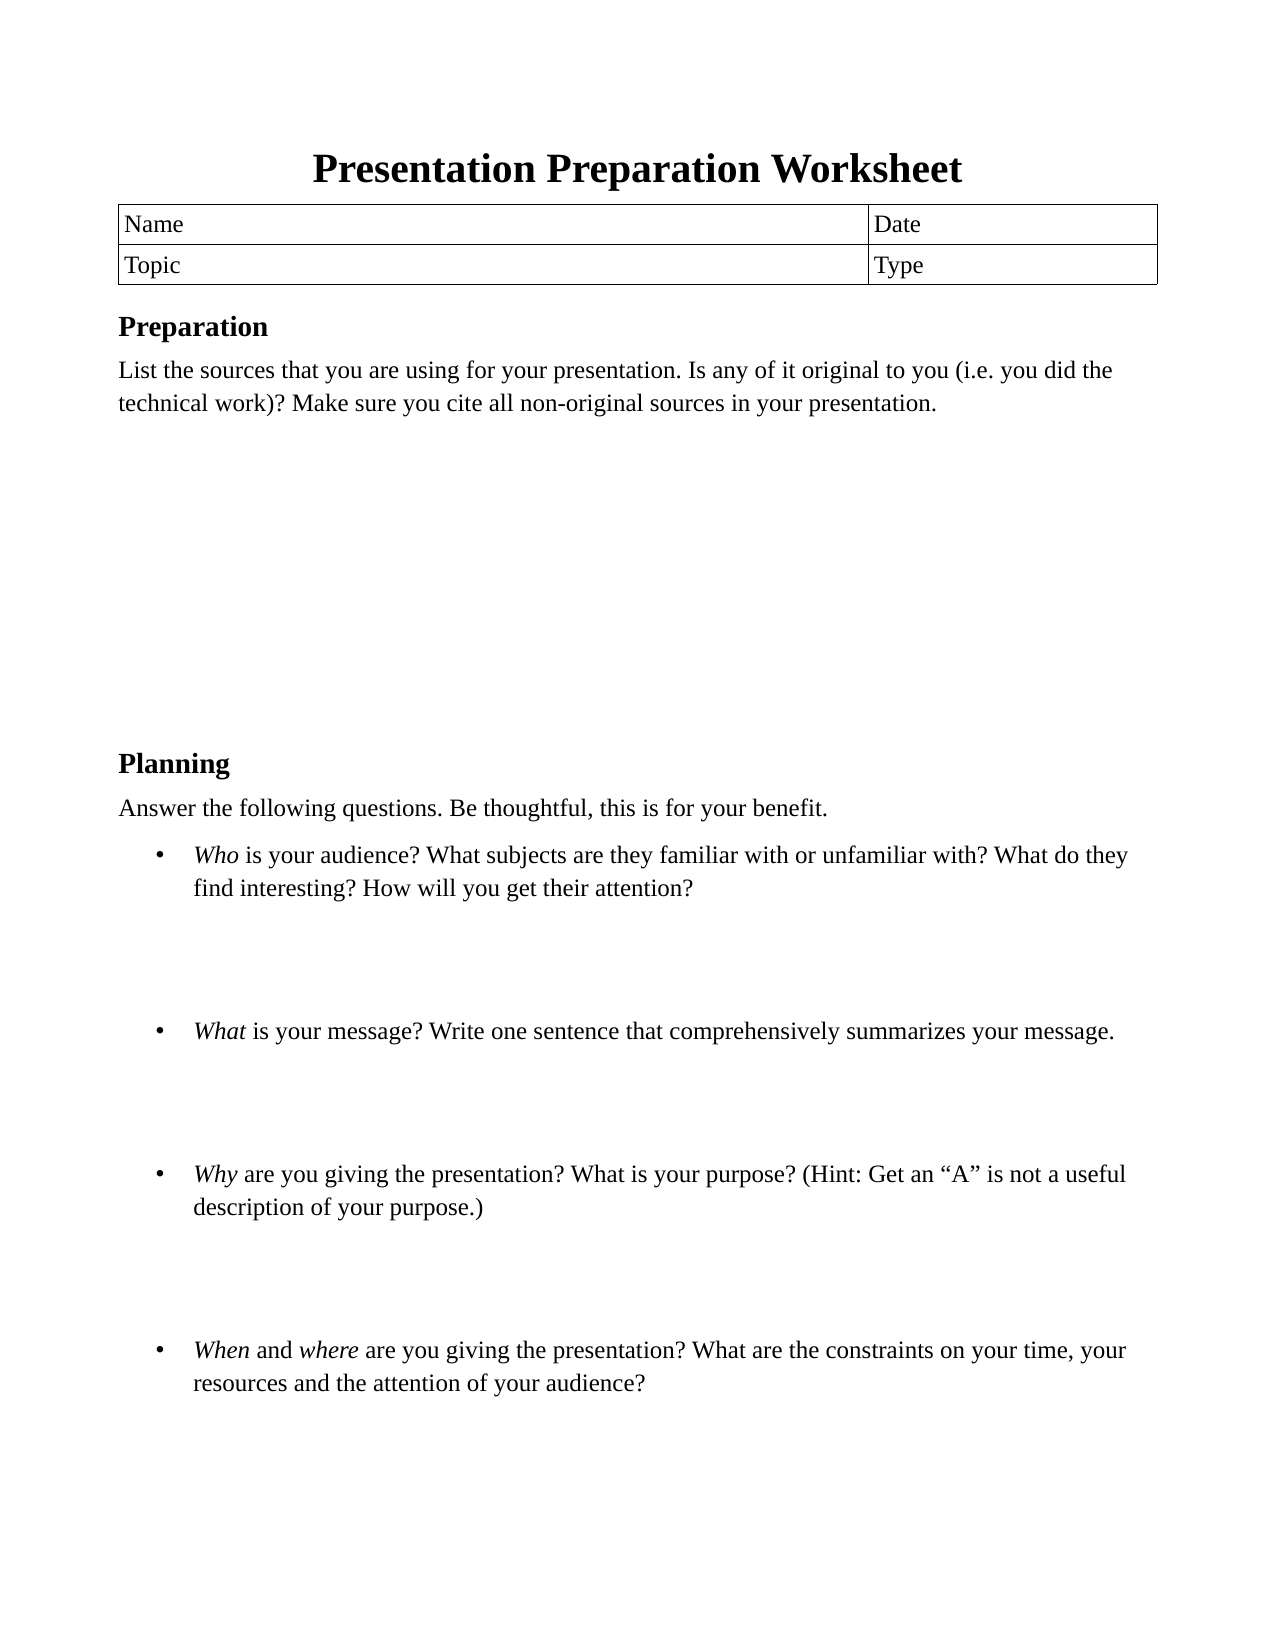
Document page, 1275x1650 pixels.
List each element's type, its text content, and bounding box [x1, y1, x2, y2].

text Answer the following questions. Be thoughtful, this is for your benefit. [118, 793, 1157, 821]
table_cell Topic [119, 245, 868, 284]
text List the sources that you are using for your presentation. Is any of it original to you (i.e. you did the technical work)? Make sure you cite all non-original sources in your presentation. [118, 355, 1157, 417]
subtitle Planning [118, 747, 1157, 780]
table_header Name [119, 205, 868, 244]
list When and where are you giving the presentation? What are the constraints on your time, your resources and the attention of your audience? [156, 1335, 1157, 1396]
list Why are you giving the presentation? What is your purpose? (Hint: Get an “A” is not a useful description of your purpose.) [156, 1159, 1157, 1221]
subtitle Preparation [118, 309, 1157, 343]
table_cell Type [869, 245, 1157, 284]
title Presentation Preparation Worksheet [118, 143, 1157, 191]
table_header Date [869, 205, 1157, 244]
list What is your message? Write one sentence that comprehensively summarizes your message. [156, 1016, 1157, 1045]
list Who is your audience? What subjects are they familiar with or unfamiliar with? What do they find interesting? How will you get their attention? [156, 840, 1157, 902]
